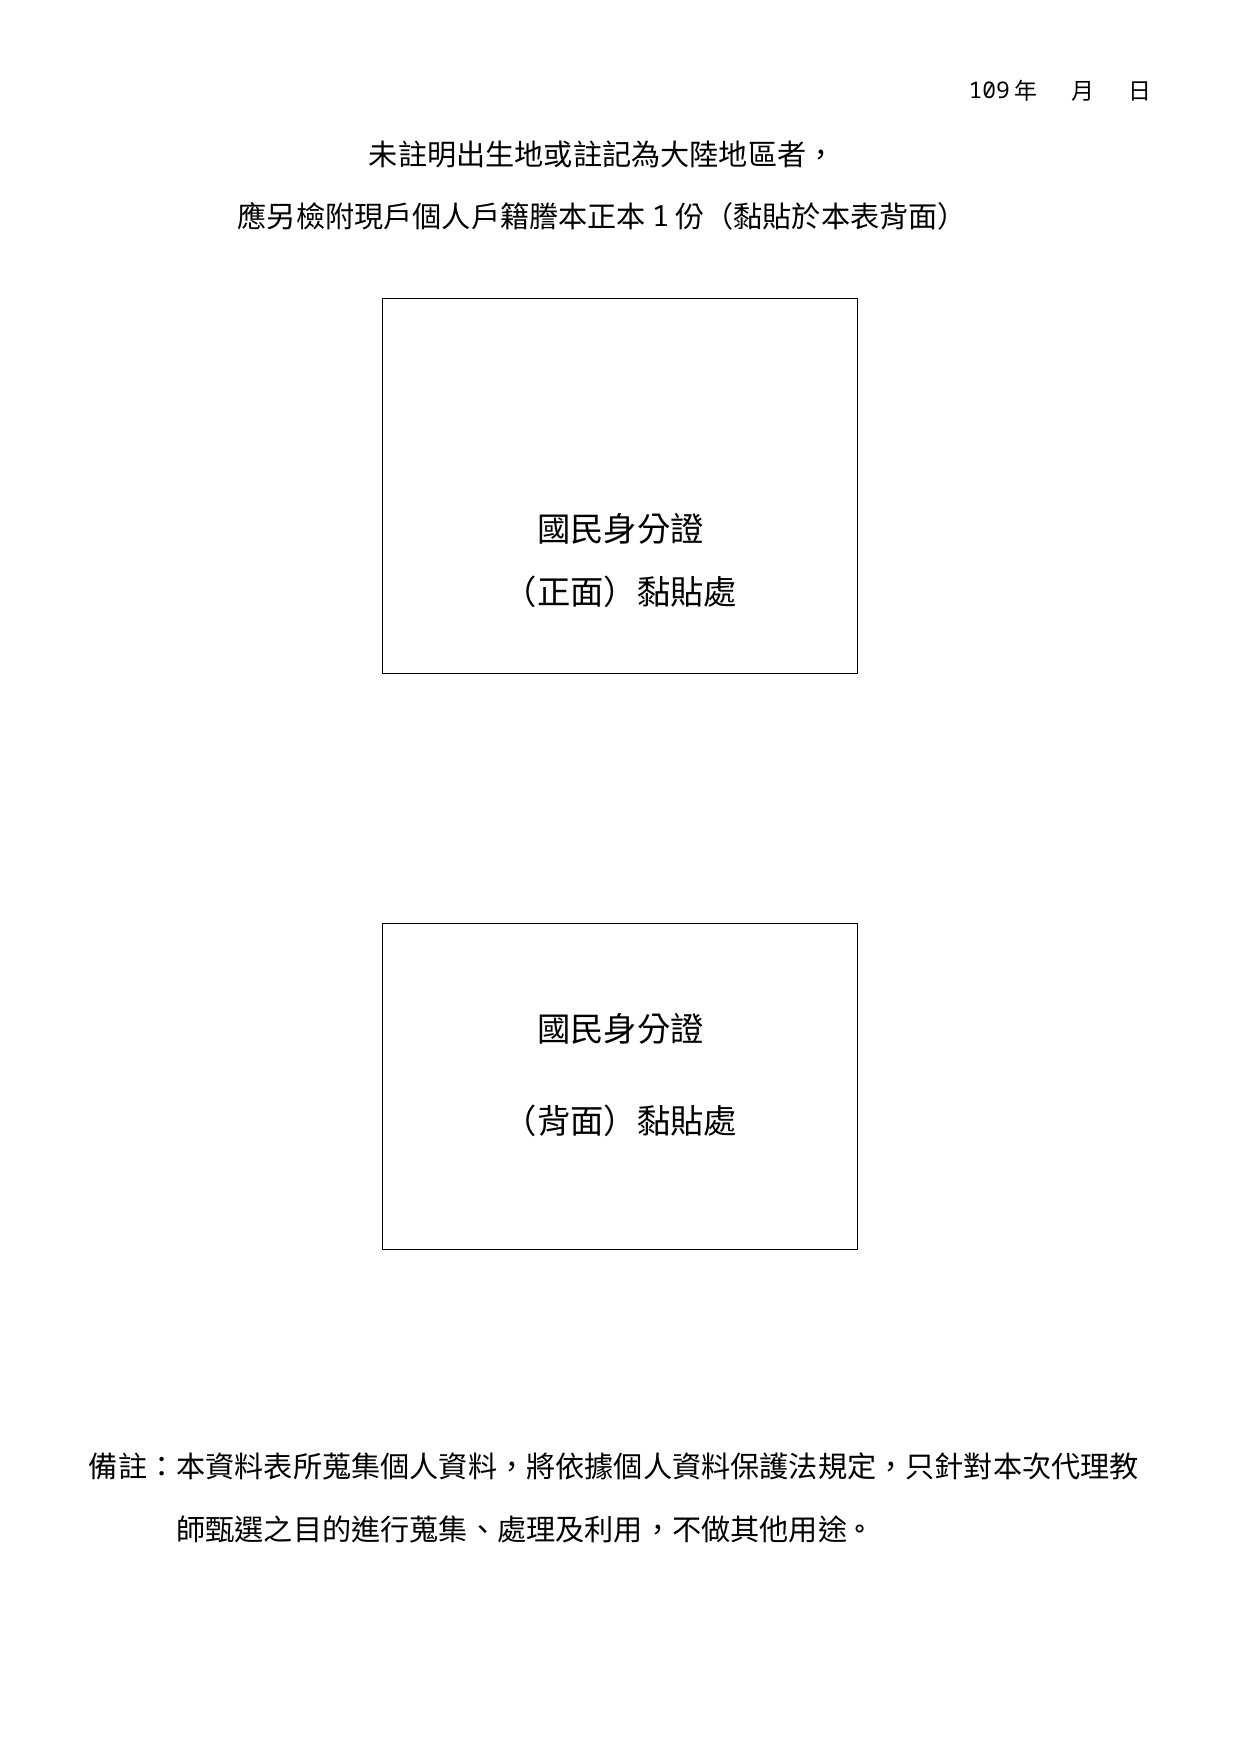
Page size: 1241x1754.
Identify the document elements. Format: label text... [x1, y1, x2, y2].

text 應另檢附現戶個人戶籍謄本正本1份（黏貼於本表背面） [89, 173, 1115, 236]
text 未註明出生地或註記為大陸地區者， [89, 111, 1115, 173]
table_cell 國民身分證 （背面）黏貼處 [383, 924, 857, 1249]
text 備註：本資料表所蒐集個人資料，將依據個人資料保護法規定，只針對本次代理教師甄選之目的進行蒐集、處理及利用，不做其他用途。 [89, 1423, 1152, 1548]
table_cell [383, 674, 858, 923]
table_header 國民身分證 （正面）黏貼處 [383, 299, 857, 673]
text 109年 月 日 [89, 48, 1152, 111]
